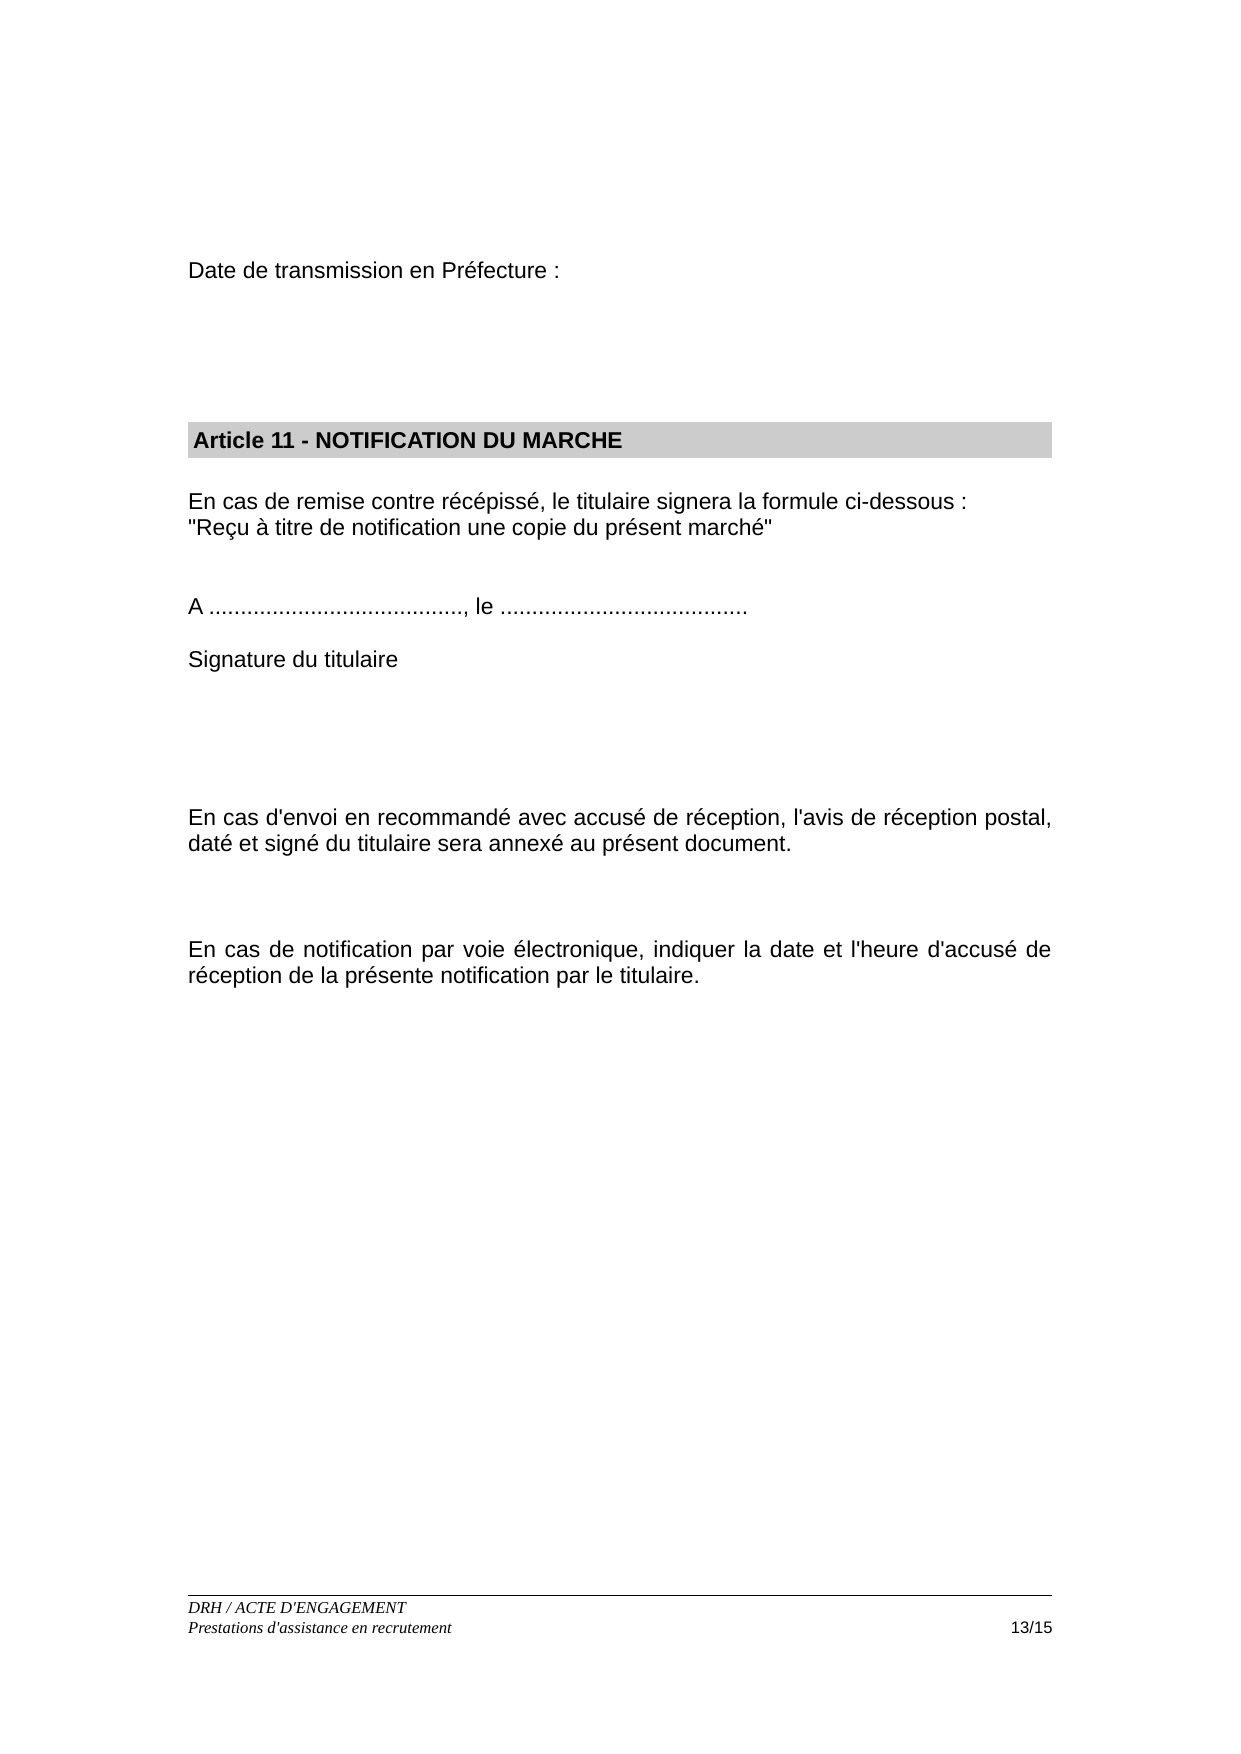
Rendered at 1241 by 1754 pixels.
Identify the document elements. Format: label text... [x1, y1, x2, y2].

subtitle NOTIFICATION DU MARCHE [190, 424, 1050, 456]
text A ........................................, le ....................................... [188, 593, 1052, 619]
text Date de transmission en Préfecture : [188, 257, 1052, 284]
text En cas de remise contre récépissé, le titulaire signera la formule ci-dessous : [188, 488, 1052, 514]
text En cas de notification par voie électronique, indiquer la date et l'heure d'accusé de réception de la présente notification par le titulaire. [188, 936, 1052, 988]
text En cas d'envoi en recommandé avec accusé de réception, l'avis de réception postal, daté et signé du titulaire sera annexé au présent document. [188, 804, 1052, 857]
text Signature du titulaire [188, 646, 1052, 672]
text "Reçu à titre de notification une copie du présent marché" [188, 514, 1052, 541]
